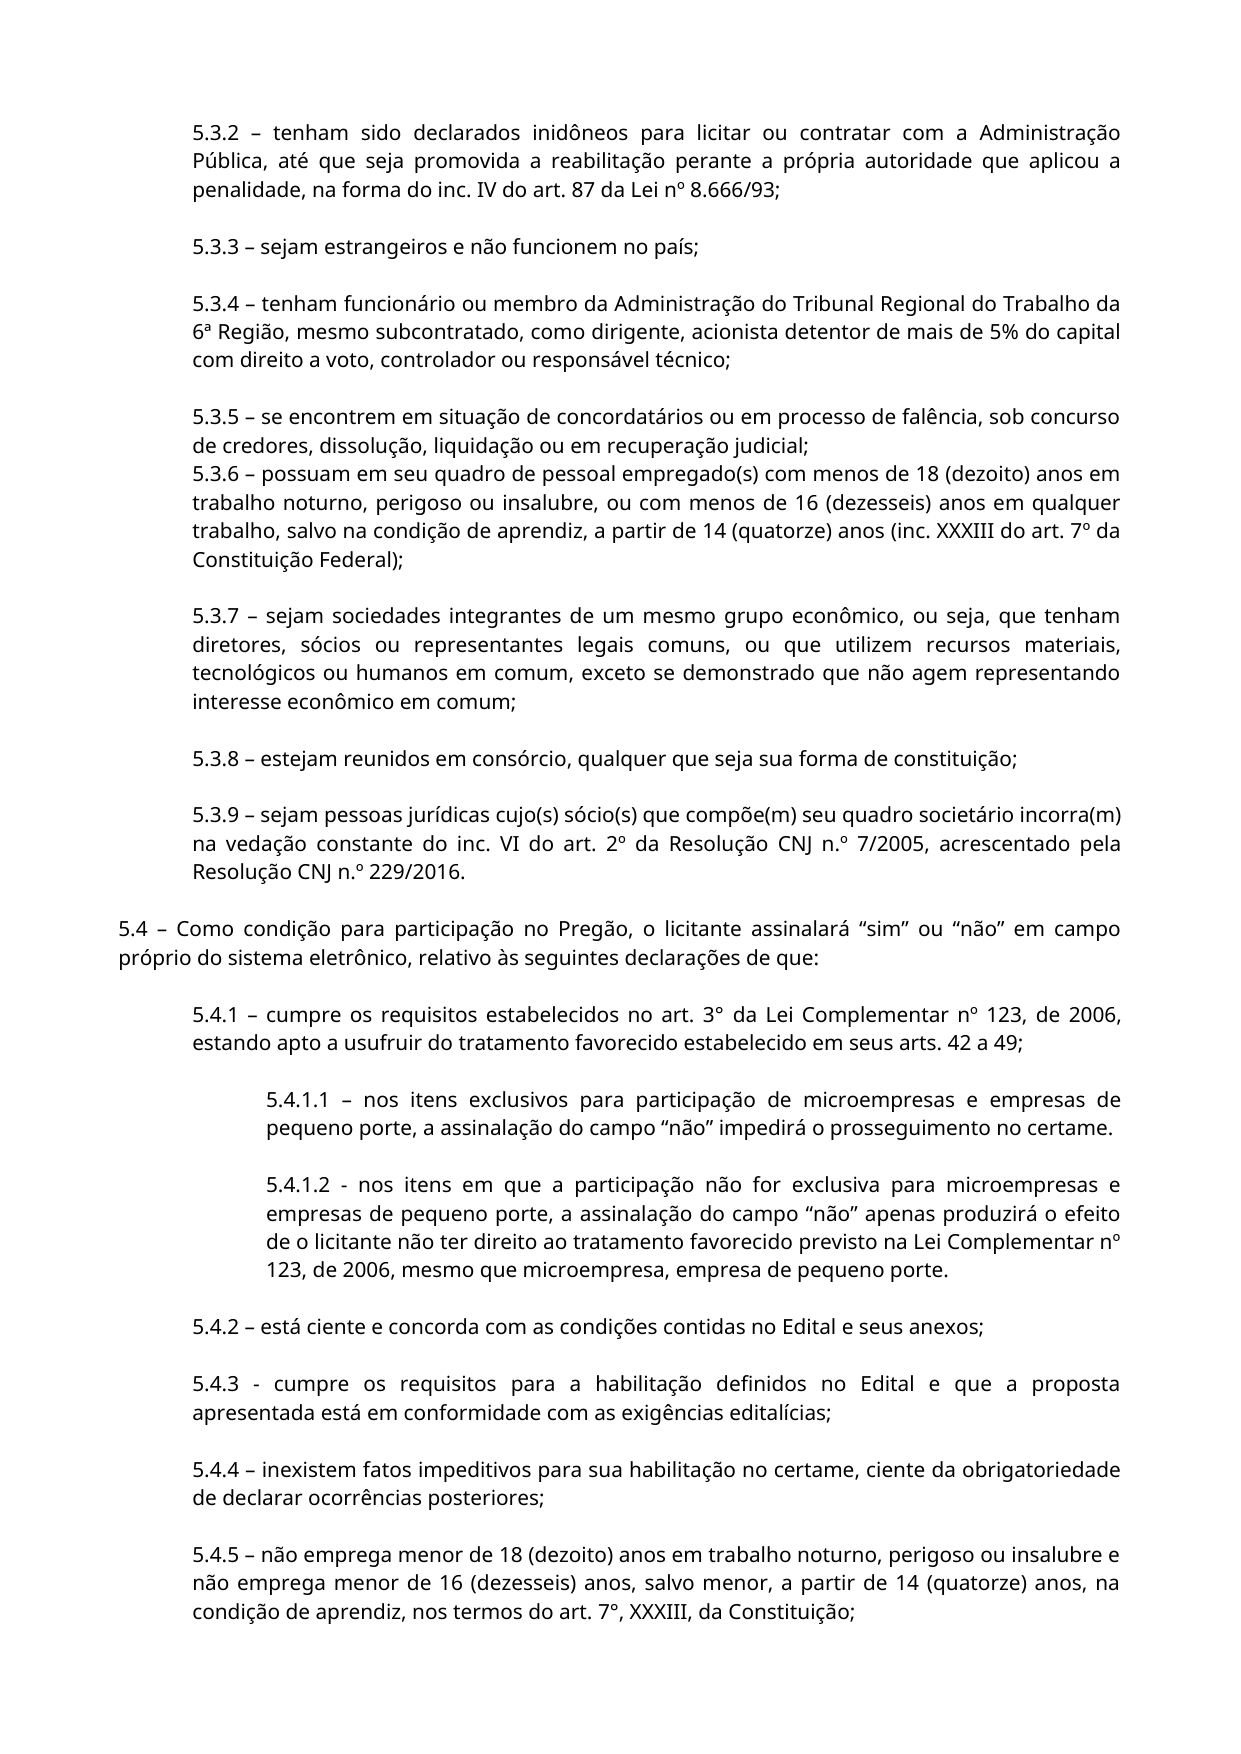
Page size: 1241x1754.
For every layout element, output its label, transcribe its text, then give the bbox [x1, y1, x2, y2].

text 5.3.6 – possuam em seu quadro de pessoal empregado(s) com menos de 18 (dezoito) anos em trabalho noturno, perigoso ou insalubre, ou com menos de 16 (dezesseis) anos em qualquer trabalho, salvo na condição de aprendiz, a partir de 14 (quatorze) anos (inc. XXXIII do art. 7º da Constituição Federal); [192, 459, 1122, 573]
text 5.4.4 – inexistem fatos impeditivos para sua habilitação no certame, ciente da obrigatoriedade de declarar ocorrências posteriores; [192, 1455, 1122, 1512]
text 5.4.3 - cumpre os requisitos para a habilitação definidos no Edital e que a proposta apresentada está em conformidade com as exigências editalícias; [192, 1369, 1122, 1426]
text 5.4 – Como condição para participação no Pregão, o licitante assinalará “sim” ou “não” em campo próprio do sistema eletrônico, relativo às seguintes declarações de que: [118, 914, 1122, 971]
text 5.3.9 – sejam pessoas jurídicas cujo(s) sócio(s) que compõe(m) seu quadro societário incorra(m) na vedação constante do inc. VI do art. 2º da Resolução CNJ n.º 7/2005, acrescentado pela Resolução CNJ n.º 229/2016. [192, 801, 1122, 886]
text 5.3.3 – sejam estrangeiros e não funcionem no país; [192, 232, 1122, 260]
text 5.4.1.1 – nos itens exclusivos para participação de microempresas e empresas de pequeno porte, a assinalação do campo “não” impedirá o prosseguimento no certame. [266, 1085, 1122, 1142]
text 5.3.7 – sejam sociedades integrantes de um mesmo grupo econômico, ou seja, que tenham diretores, sócios ou representantes legais comuns, ou que utilizem recursos materiais, tecnológicos ou humanos em comum, exceto se demonstrado que não agem representando interesse econômico em comum; [192, 602, 1122, 715]
text 5.3.2 – tenham sido declarados inidôneos para licitar ou contratar com a Administração Pública, até que seja promovida a reabilitação perante a própria autoridade que aplicou a penalidade, na forma do inc. IV do art. 87 da Lei nº 8.666/93; [192, 118, 1122, 203]
text 5.3.4 – tenham funcionário ou membro da Administração do Tribunal Regional do Trabalho da 6ª Região, mesmo subcontratado, como dirigente, acionista detentor de mais de 5% do capital com direito a voto, controlador ou responsável técnico; [192, 289, 1122, 374]
text 5.4.1 – cumpre os requisitos estabelecidos no art. 3° da Lei Complementar nº 123, de 2006, estando apto a usufruir do tratamento favorecido estabelecido em seus arts. 42 a 49; [192, 1000, 1122, 1057]
text 5.4.1.2 - nos itens em que a participação não for exclusiva para microempresas e empresas de pequeno porte, a assinalação do campo “não” apenas produzirá o efeito de o licitante não ter direito ao tratamento favorecido previsto na Lei Complementar nº 123, de 2006, mesmo que microempresa, empresa de pequeno porte. [266, 1170, 1122, 1284]
text 5.4.2 – está ciente e concorda com as condições contidas no Edital e seus anexos; [192, 1312, 1122, 1341]
text 5.4.5 – não emprega menor de 18 (dezoito) anos em trabalho noturno, perigoso ou insalubre e não emprega menor de 16 (dezesseis) anos, salvo menor, a partir de 14 (quatorze) anos, na condição de aprendiz, nos termos do art. 7°, XXXIII, da Constituição; [192, 1540, 1122, 1625]
text 5.3.5 – se encontrem em situação de concordatários ou em processo de falência, sob concurso de credores, dissolução, liquidação ou em recuperação judicial; [192, 402, 1122, 459]
text 5.3.8 – estejam reunidos em consórcio, qualquer que seja sua forma de constituição; [192, 744, 1122, 772]
